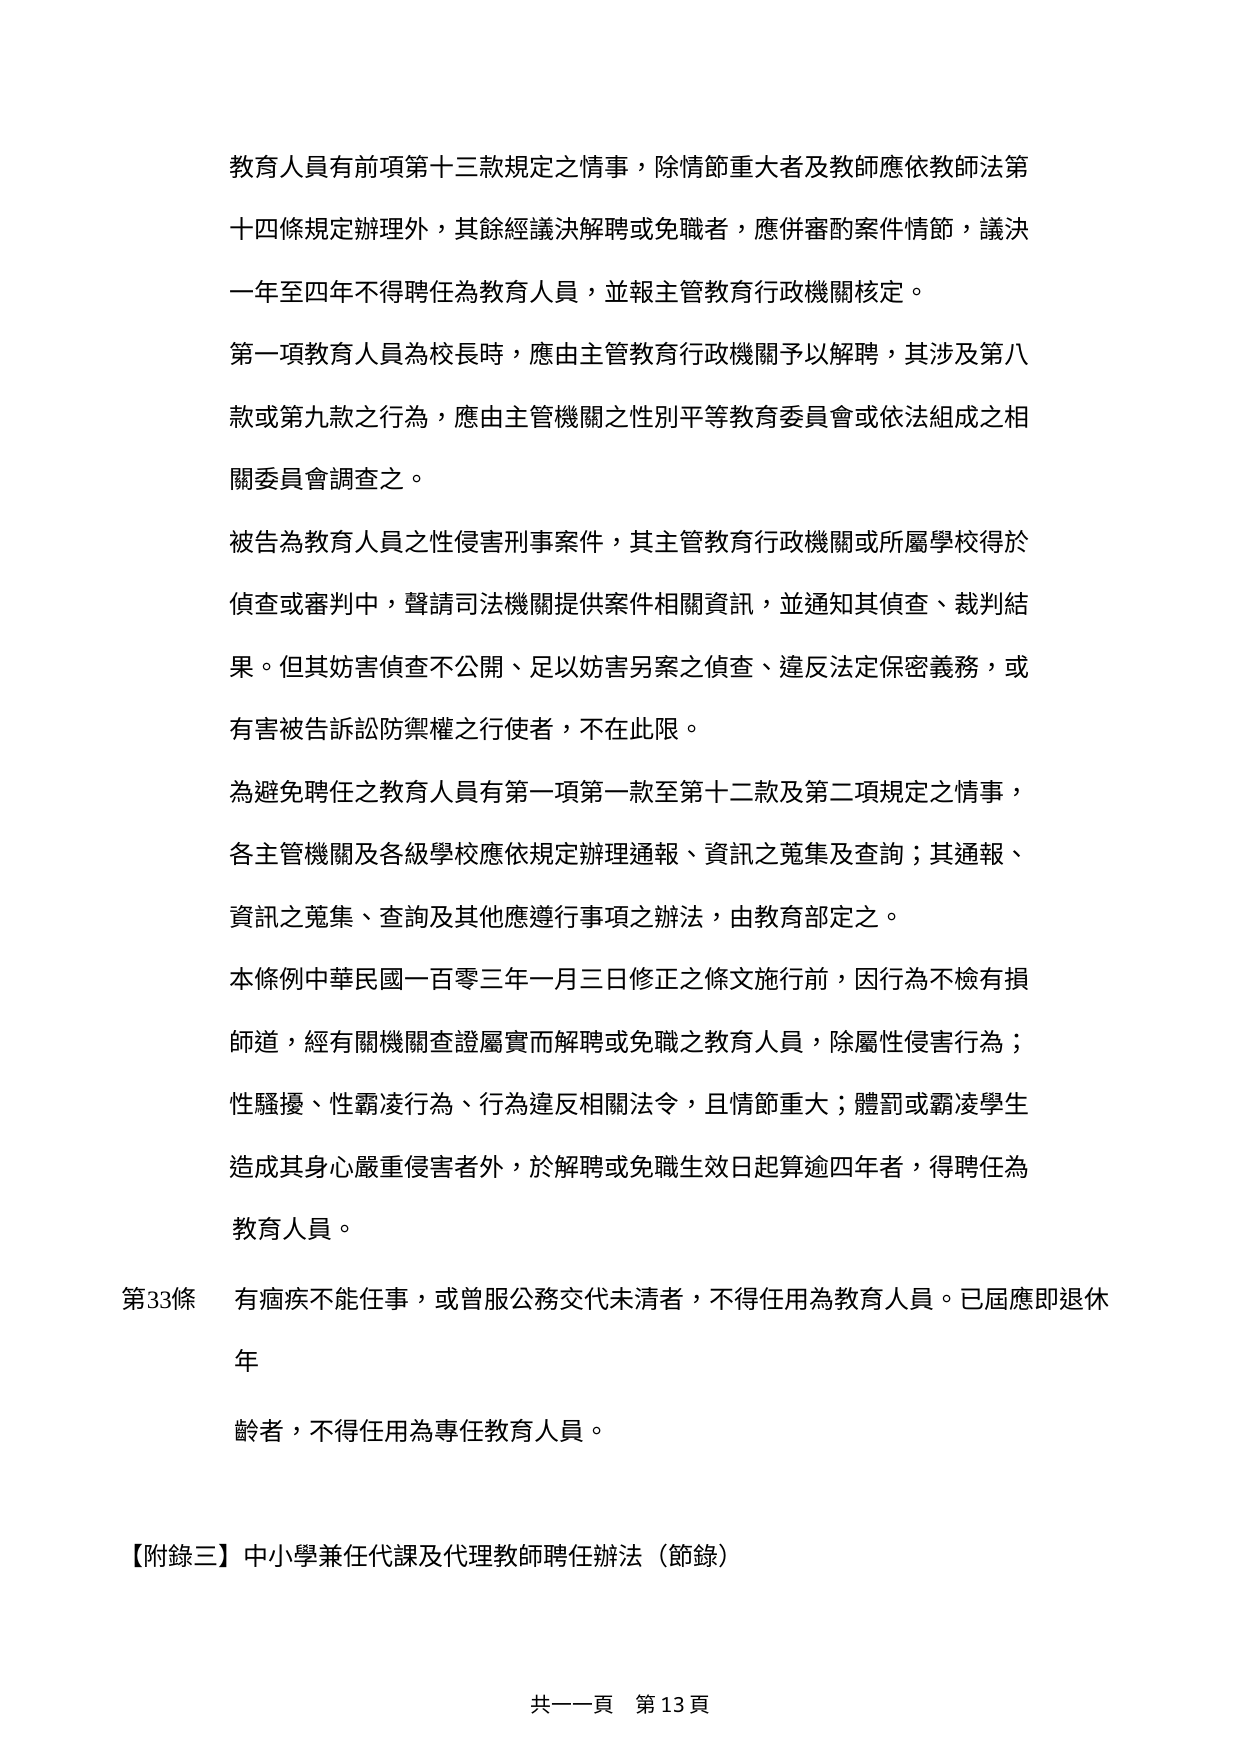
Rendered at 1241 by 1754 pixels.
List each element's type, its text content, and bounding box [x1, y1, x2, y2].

text 資訊之蒐集、查詢及其他應遵行事項之辦法，由教育部定之。 [118, 874, 1122, 936]
text 教育人員有前項第十三款規定之情事，除情節重大者及教師應依教師法第 [118, 124, 1122, 186]
text 本條例中華民國一百零三年一月三日修正之條文施行前，因行為不檢有損 [118, 936, 1122, 999]
text 有害被告訴訟防禦權之行使者，不在此限。 [118, 686, 1122, 749]
text 各主管機關及各級學校應依規定辦理通報、資訊之蒐集及查詢；其通報、 [118, 811, 1122, 874]
text 造成其身心嚴重侵害者外，於解聘或免職生效日起算逾四年者，得聘任為 [118, 1124, 1122, 1186]
text 第一項教育人員為校長時，應由主管教育行政機關予以解聘，其涉及第八 [118, 311, 1122, 374]
text 十四條規定辦理外，其餘經議決解聘或免職者，應併審酌案件情節，議決 [118, 186, 1122, 249]
text 款或第九款之行為，應由主管機關之性別平等教育委員會或依法組成之相 [118, 374, 1122, 436]
text 【附錄三】中小學兼任代課及代理教師聘任辦法（節錄） [118, 1512, 1122, 1575]
text 被告為教育人員之性侵害刑事案件，其主管教育行政機關或所屬學校得於 [118, 499, 1122, 561]
text 一年至四年不得聘任為教育人員，並報主管教育行政機關核定。 [118, 249, 1122, 311]
text 師道，經有關機關查證屬實而解聘或免職之教育人員，除屬性侵害行為； [118, 999, 1122, 1061]
text 為避免聘任之教育人員有第一項第一款至第十二款及第二項規定之情事， [118, 749, 1122, 811]
text 偵查或審判中，聲請司法機關提供案件相關資訊，並通知其偵查、裁判結 [118, 561, 1122, 624]
text 齡者，不得任用為專任教育人員。 [122, 1387, 1122, 1450]
text 性騷擾、性霸凌行為、行為違反相關法令，且情節重大；體罰或霸凌學生 [118, 1061, 1122, 1124]
list 有痼疾不能任事，或曾服公務交代未清者，不得任用為教育人員。已屆應即退休年 [122, 1256, 1122, 1381]
text 關委員會調查之。 [118, 436, 1122, 499]
text 教育人員。 [231, 1186, 1122, 1249]
text 果。但其妨害偵查不公開、足以妨害另案之偵查、違反法定保密義務，或 [118, 624, 1122, 686]
